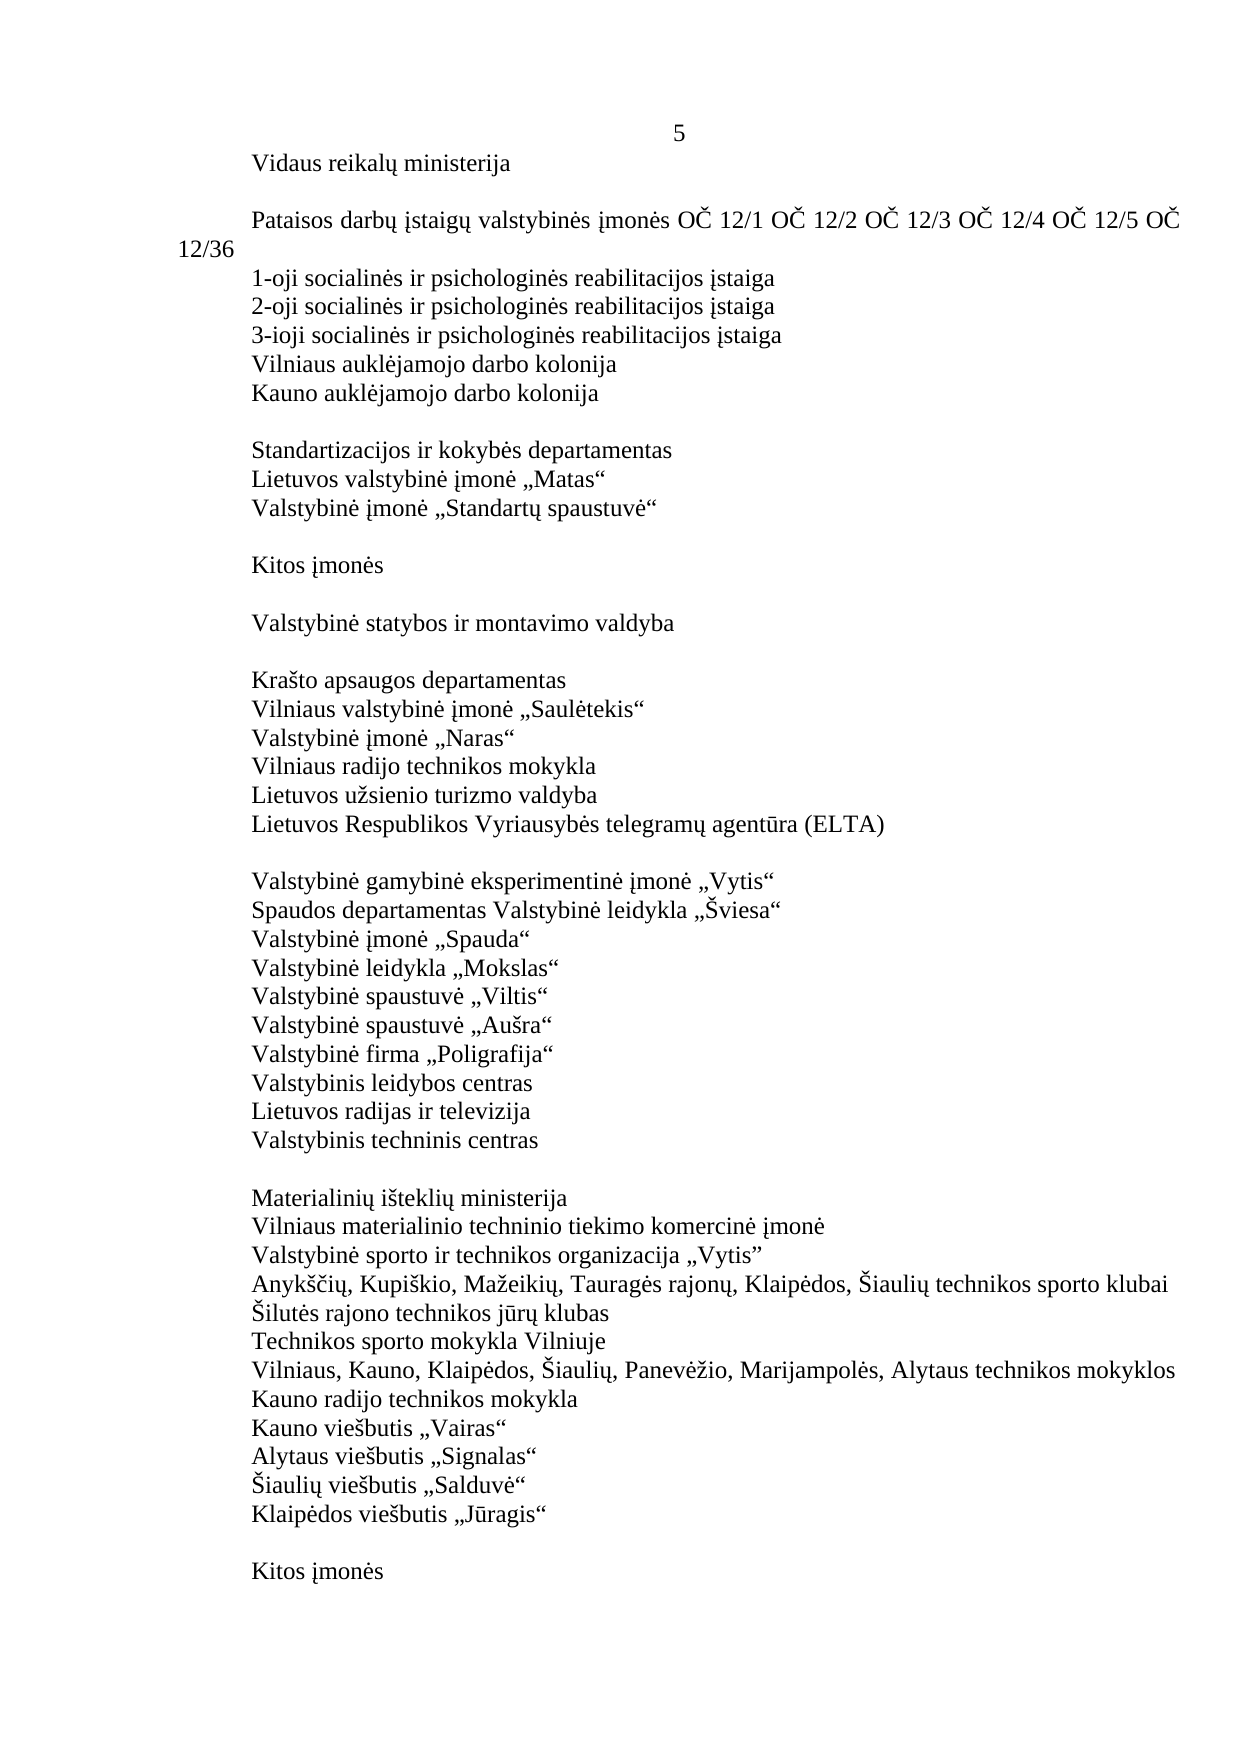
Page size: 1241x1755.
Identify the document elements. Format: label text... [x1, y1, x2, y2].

text 2-oji socialinės ir psichologinės reabilitacijos įstaiga [177, 291, 1181, 320]
text Technikos sporto mokykla Vilniuje [177, 1326, 1181, 1355]
text Valstybinė firma „Poligrafija“ [177, 1039, 1181, 1068]
text Valstybinė įmonė „Standartų spaustuvė“ [177, 493, 1181, 521]
text Valstybinė gamybinė eksperimentinė įmonė „Vytis“ [177, 866, 1181, 895]
text Valstybinė leidykla „Mokslas“ [177, 953, 1181, 981]
text Lietuvos valstybinė įmonė „Matas“ [177, 464, 1181, 493]
text Vilniaus auklėjamojo darbo kolonija [177, 349, 1181, 378]
text Valstybinė sporto ir technikos organizacija „Vytis” [177, 1240, 1181, 1269]
text Pataisos darbų įstaigų valstybinės įmonės OČ 12/1 OČ 12/2 OČ 12/3 OČ 12/4 OČ 12/5 OČ 12/36 [177, 205, 1181, 263]
text Valstybinė įmonė „Spauda“ [177, 924, 1181, 953]
text Valstybinis techninis centras [177, 1125, 1181, 1154]
text Vilniaus, Kauno, Klaipėdos, Šiaulių, Panevėžio, Marijampolės, Alytaus technikos mokyklos [177, 1355, 1181, 1384]
text Šiaulių viešbutis „Salduvė“ [177, 1470, 1181, 1499]
text Valstybinė spaustuvė „Viltis“ [177, 981, 1181, 1010]
text Vilniaus materialinio techninio tiekimo komercinė įmonė [177, 1211, 1181, 1240]
text Lietuvos užsienio turizmo valdyba [177, 780, 1181, 809]
text Spaudos departamentas Valstybinė leidykla „Šviesa“ [177, 895, 1181, 924]
text Valstybinė spaustuvė „Aušra“ [177, 1010, 1181, 1039]
text Anykščių, Kupiškio, Mažeikių, Tauragės rajonų, Klaipėdos, Šiaulių technikos sporto klubai [177, 1269, 1181, 1298]
text Materialinių išteklių ministerija [177, 1183, 1181, 1211]
text Klaipėdos viešbutis „Jūragis“ [177, 1499, 1181, 1528]
text Valstybinė statybos ir montavimo valdyba [177, 608, 1181, 636]
text Vidaus reikalų ministerija [177, 148, 1181, 176]
text Vilniaus valstybinė įmonė „Saulėtekis“ [177, 694, 1181, 723]
text Valstybinė įmonė „Naras“ [177, 723, 1181, 751]
text Vilniaus radijo technikos mokykla [177, 751, 1181, 780]
text 3-ioji socialinės ir psichologinės reabilitacijos įstaiga [177, 320, 1181, 349]
text Kauno viešbutis „Vairas“ [177, 1413, 1181, 1441]
text Standartizacijos ir kokybės departamentas [177, 435, 1181, 464]
text Šilutės rajono technikos jūrų klubas [177, 1298, 1181, 1326]
text Krašto apsaugos departamentas [177, 665, 1181, 694]
text Kitos įmonės [177, 550, 1181, 579]
text Lietuvos Respublikos Vyriausybės telegramų agentūra (ELTA) [177, 809, 1181, 838]
text Alytaus viešbutis „Signalas“ [177, 1441, 1181, 1470]
text Valstybinis leidybos centras [177, 1068, 1181, 1096]
text Lietuvos radijas ir televizija [177, 1096, 1181, 1125]
text Kauno auklėjamojo darbo kolonija [177, 378, 1181, 406]
text Kauno radijo technikos mokykla [177, 1384, 1181, 1413]
text 1-oji socialinės ir psichologinės reabilitacijos įstaiga [177, 263, 1181, 291]
text Kitos įmonės [177, 1556, 1181, 1585]
